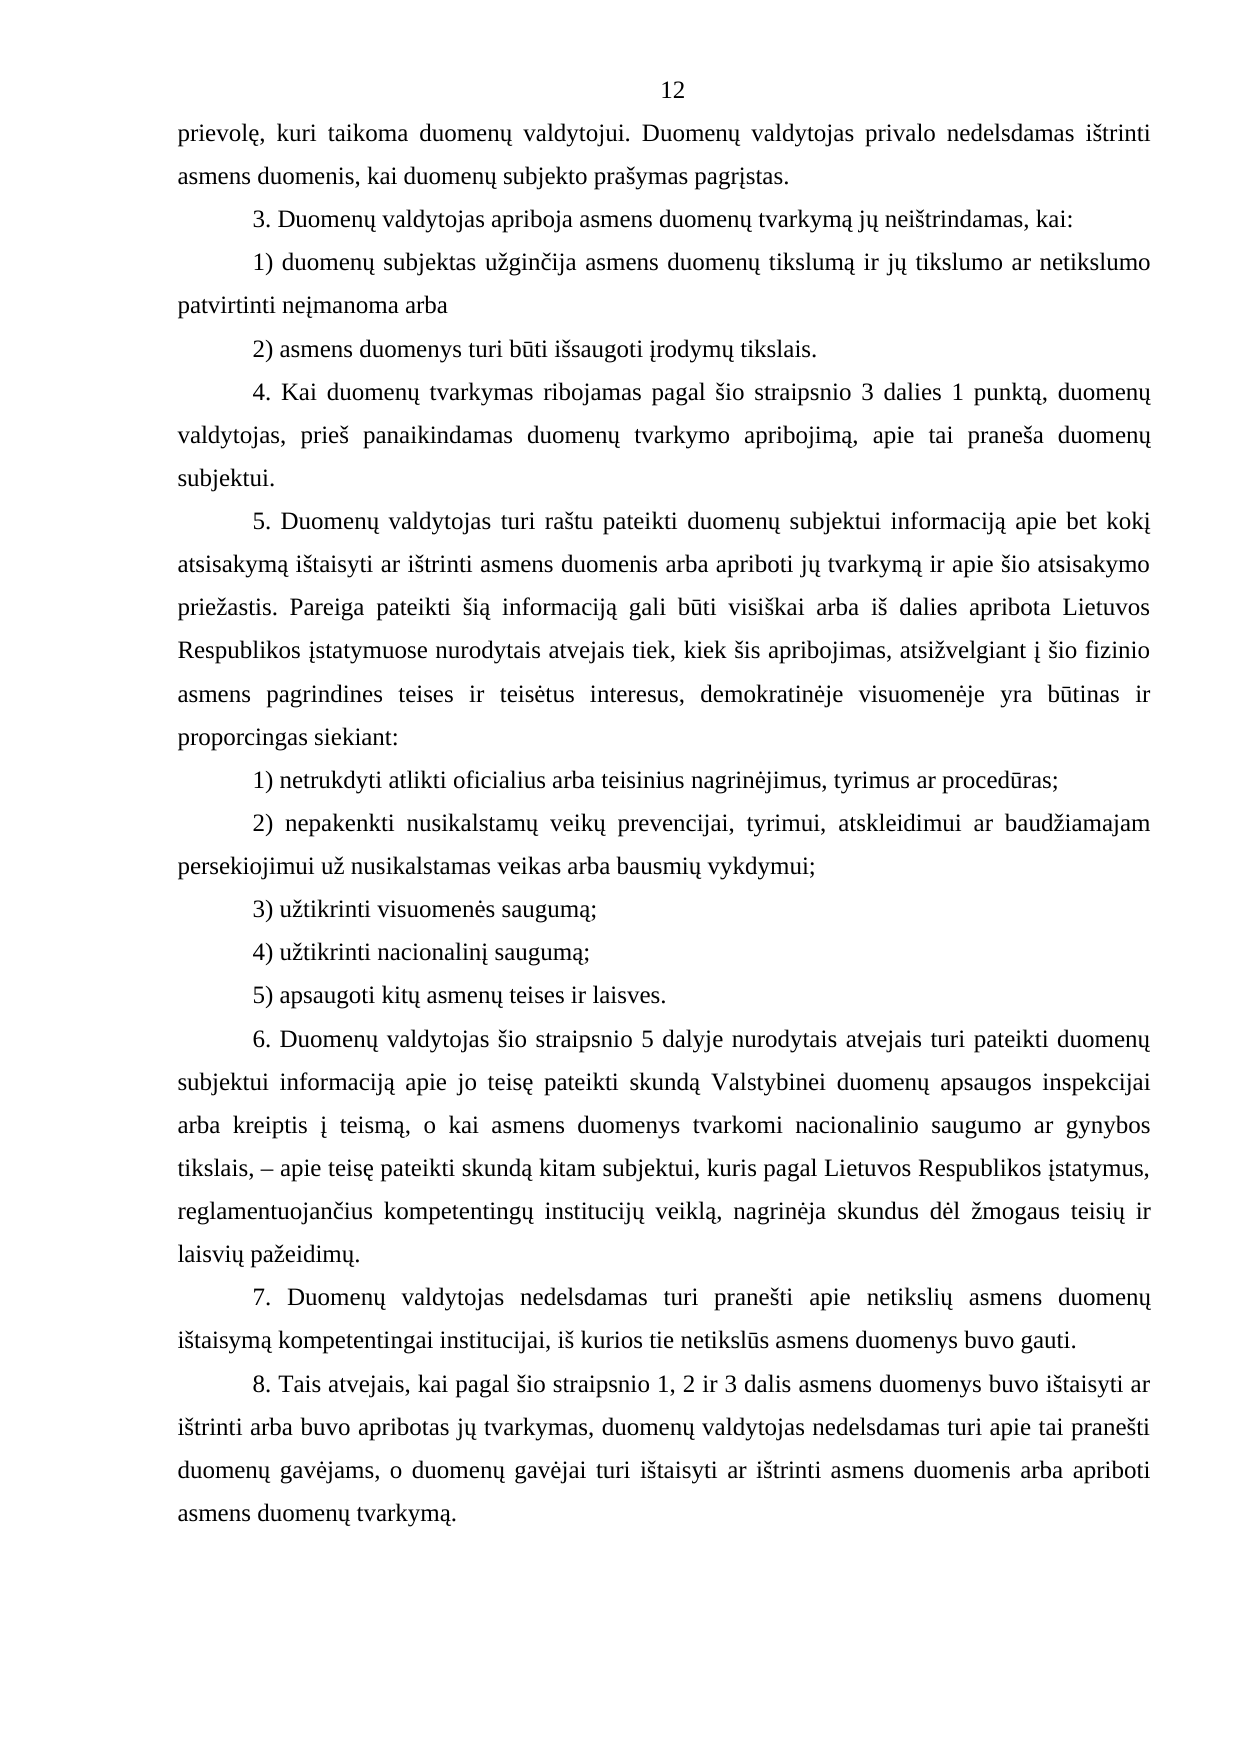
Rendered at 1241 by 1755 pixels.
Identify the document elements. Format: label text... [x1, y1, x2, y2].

text 1) netrukdyti atlikti oficialius arba teisinius nagrinėjimus, tyrimus ar procedūras; [177, 765, 1152, 794]
text 2) asmens duomenys turi būti išsaugoti įrodymų tikslais. [177, 334, 1152, 362]
text 4. Kai duomenų tvarkymas ribojamas pagal šio straipsnio 3 dalies 1 punktą, duomenų valdytojas, prieš panaikindamas duomenų tvarkymo apribojimą, apie tai praneša duomenų subjektui. [177, 377, 1152, 492]
text prievolę, kuri taikoma duomenų valdytojui. Duomenų valdytojas privalo nedelsdamas ištrinti asmens duomenis, kai duomenų subjekto prašymas pagrįstas. [177, 118, 1152, 190]
text 5) apsaugoti kitų asmenų teises ir laisves. [177, 981, 1152, 1009]
text 1) duomenų subjektas užginčija asmens duomenų tikslumą ir jų tikslumo ar netikslumo patvirtinti neįmanoma arba [177, 247, 1152, 319]
text 5. Duomenų valdytojas turi raštu pateikti duomenų subjektui informaciją apie bet kokį atsisakymą ištaisyti ar ištrinti asmens duomenis arba apriboti jų tvarkymą ir apie šio atsisakymo priežastis. Pareiga pateikti šią informaciją gali būti visiškai arba iš dalies apribota Lietuvos Respublikos įstatymuose nurodytais atvejais tiek, kiek šis apribojimas, atsižvelgiant į šio fizinio asmens pagrindines teises ir teisėtus interesus, demokratinėje visuomenėje yra būtinas ir proporcingas siekiant: [177, 506, 1152, 751]
text 8. Tais atvejais, kai pagal šio straipsnio 1, 2 ir 3 dalis asmens duomenys buvo ištaisyti ar ištrinti arba buvo apribotas jų tvarkymas, duomenų valdytojas nedelsdamas turi apie tai pranešti duomenų gavėjams, o duomenų gavėjai turi ištaisyti ar ištrinti asmens duomenis arba apriboti asmens duomenų tvarkymą. [177, 1369, 1152, 1527]
text 2) nepakenkti nusikalstamų veikų prevencijai, tyrimui, atskleidimui ar baudžiamajam persekiojimui už nusikalstamas veikas arba bausmių vykdymui; [177, 808, 1152, 880]
text 7. Duomenų valdytojas nedelsdamas turi pranešti apie netikslių asmens duomenų ištaisymą kompetentingai institucijai, iš kurios tie netikslūs asmens duomenys buvo gauti. [177, 1282, 1152, 1354]
text 4) užtikrinti nacionalinį saugumą; [177, 937, 1152, 966]
text 3. Duomenų valdytojas apriboja asmens duomenų tvarkymą jų neištrindamas, kai: [177, 204, 1152, 233]
text 3) užtikrinti visuomenės saugumą; [177, 894, 1152, 923]
text 6. Duomenų valdytojas šio straipsnio 5 dalyje nurodytais atvejais turi pateikti duomenų subjektui informaciją apie jo teisę pateikti skundą Valstybinei duomenų apsaugos inspekcijai arba kreiptis į teismą, o kai asmens duomenys tvarkomi nacionalinio saugumo ar gynybos tikslais, – apie teisę pateikti skundą kitam subjektui, kuris pagal Lietuvos Respublikos įstatymus, reglamentuojančius kompetentingų institucijų veiklą, nagrinėja skundus dėl žmogaus teisių ir laisvių pažeidimų. [177, 1024, 1152, 1268]
